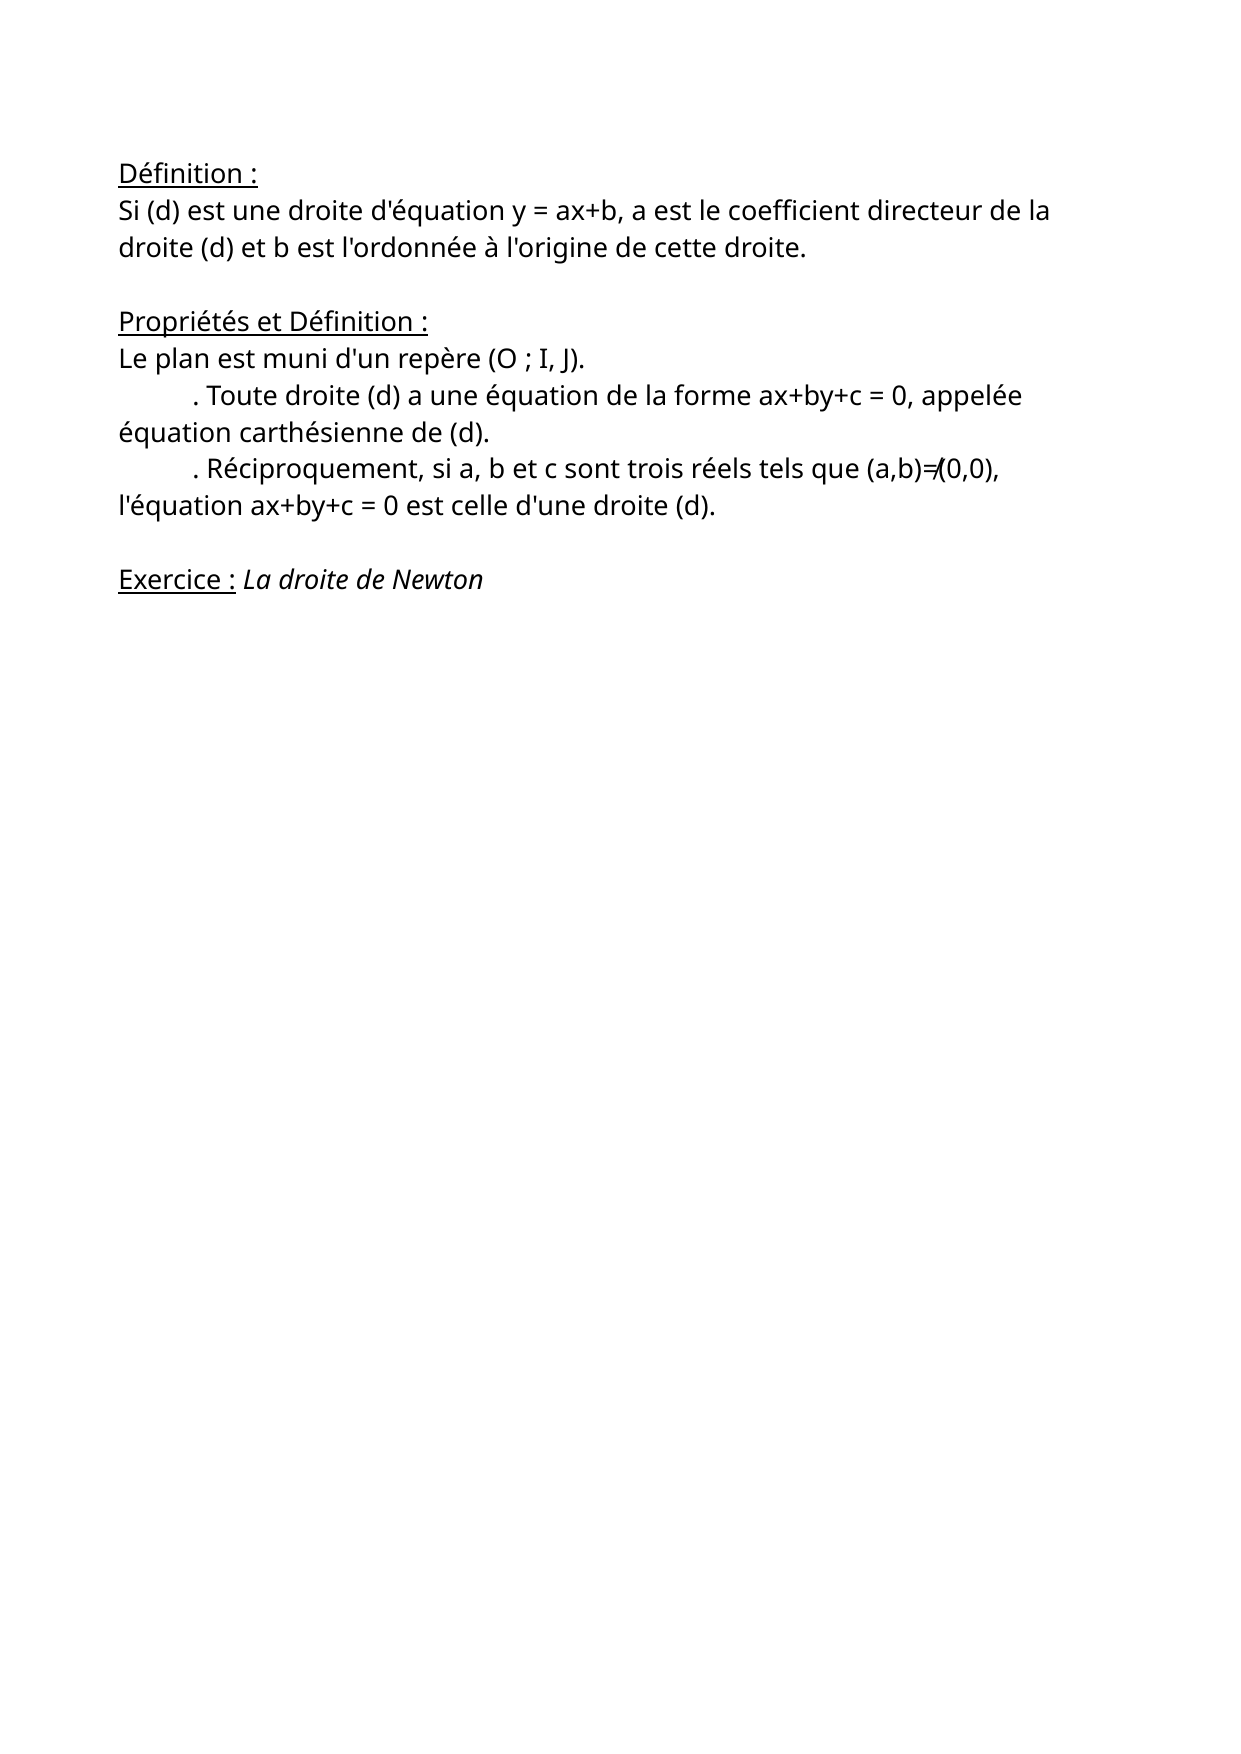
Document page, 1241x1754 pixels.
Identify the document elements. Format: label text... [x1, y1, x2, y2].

text Le plan est muni d'un repère (O ; I, J). [118, 339, 1122, 376]
text Si (d) est une droite d'équation y = ax+b, a est le coefficient directeur de la droite (d) et b est l'ordonnée à l'origine de cette droite. [118, 192, 1122, 266]
text . Réciproquement, si a, b et c sont trois réels tels que (a,b)≠(0,0), l'équation ax+by+c = 0 est celle d'une droite (d). [118, 450, 1122, 524]
text Définition : [118, 155, 1122, 192]
text . Toute droite (d) a une équation de la forme ax+by+c = 0, appelée équation carthésienne de (d). [118, 376, 1122, 450]
text Exercice : La droite de Newton [118, 561, 1122, 597]
text Propriétés et Définition : [118, 302, 1122, 339]
